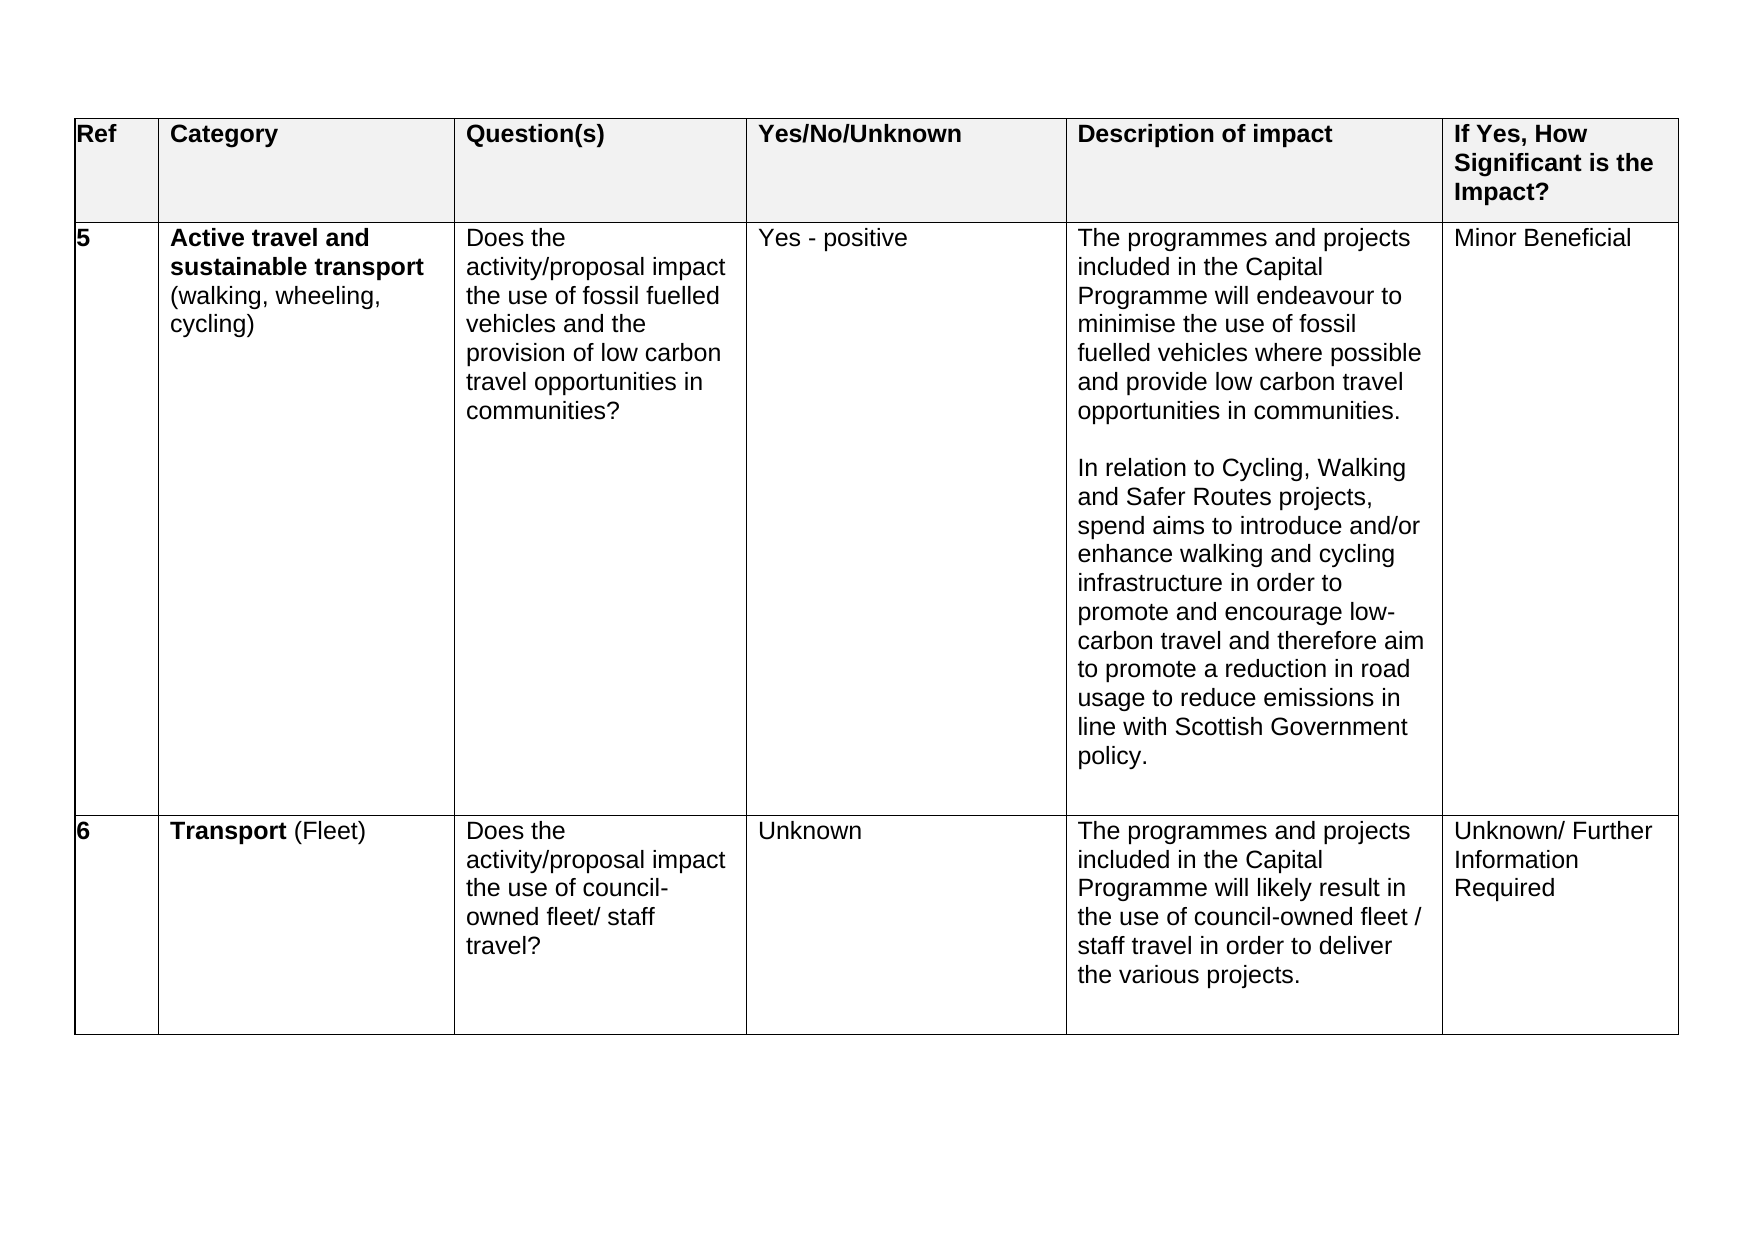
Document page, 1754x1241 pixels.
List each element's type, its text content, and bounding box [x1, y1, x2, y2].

table_cell Transport (Fleet) [159, 816, 454, 1034]
table_header Category [159, 119, 454, 222]
table_cell 5 [76, 223, 158, 815]
table_header Ref [76, 119, 158, 222]
table_cell Unknown/ Further Information Required [1443, 816, 1678, 1034]
table_cell Yes - positive [747, 223, 1066, 815]
table_header Question(s) [455, 119, 746, 222]
table_header If Yes, How Significant is the Impact? [1443, 119, 1678, 222]
table_cell Minor Beneficial [1443, 223, 1678, 815]
table_header Description of impact [1067, 119, 1442, 222]
table_cell Unknown [747, 816, 1066, 1034]
table_cell 6 [76, 816, 158, 1034]
table_header Yes/No/Unknown [747, 119, 1066, 222]
table_cell Does the activity/proposal impact the use of council-owned fleet/ staff travel? [455, 816, 746, 1034]
table_cell Does the activity/proposal impact the use of fossil fuelled vehicles and the provision of low carbon travel opportunities in communities? [455, 223, 746, 815]
table_cell Active travel and sustainable transport (walking, wheeling, cycling) [159, 223, 454, 815]
table_cell The programmes and projects included in the Capital Programme will endeavour to minimise the use of fossil fuelled vehicles where possible and provide low carbon travel opportunities in communities. In relation to Cycling, Walking and Safer Routes projects, spend aims to introduce and/or enhance walking and cycling infrastructure in order to promote and encourage low-carbon travel and therefore aim to promote a reduction in road usage to reduce emissions in line with Scottish Government policy. [1067, 223, 1442, 815]
table_cell The programmes and projects included in the Capital Programme will likely result in the use of council-owned fleet / staff travel in order to deliver the various projects. [1067, 816, 1442, 1034]
